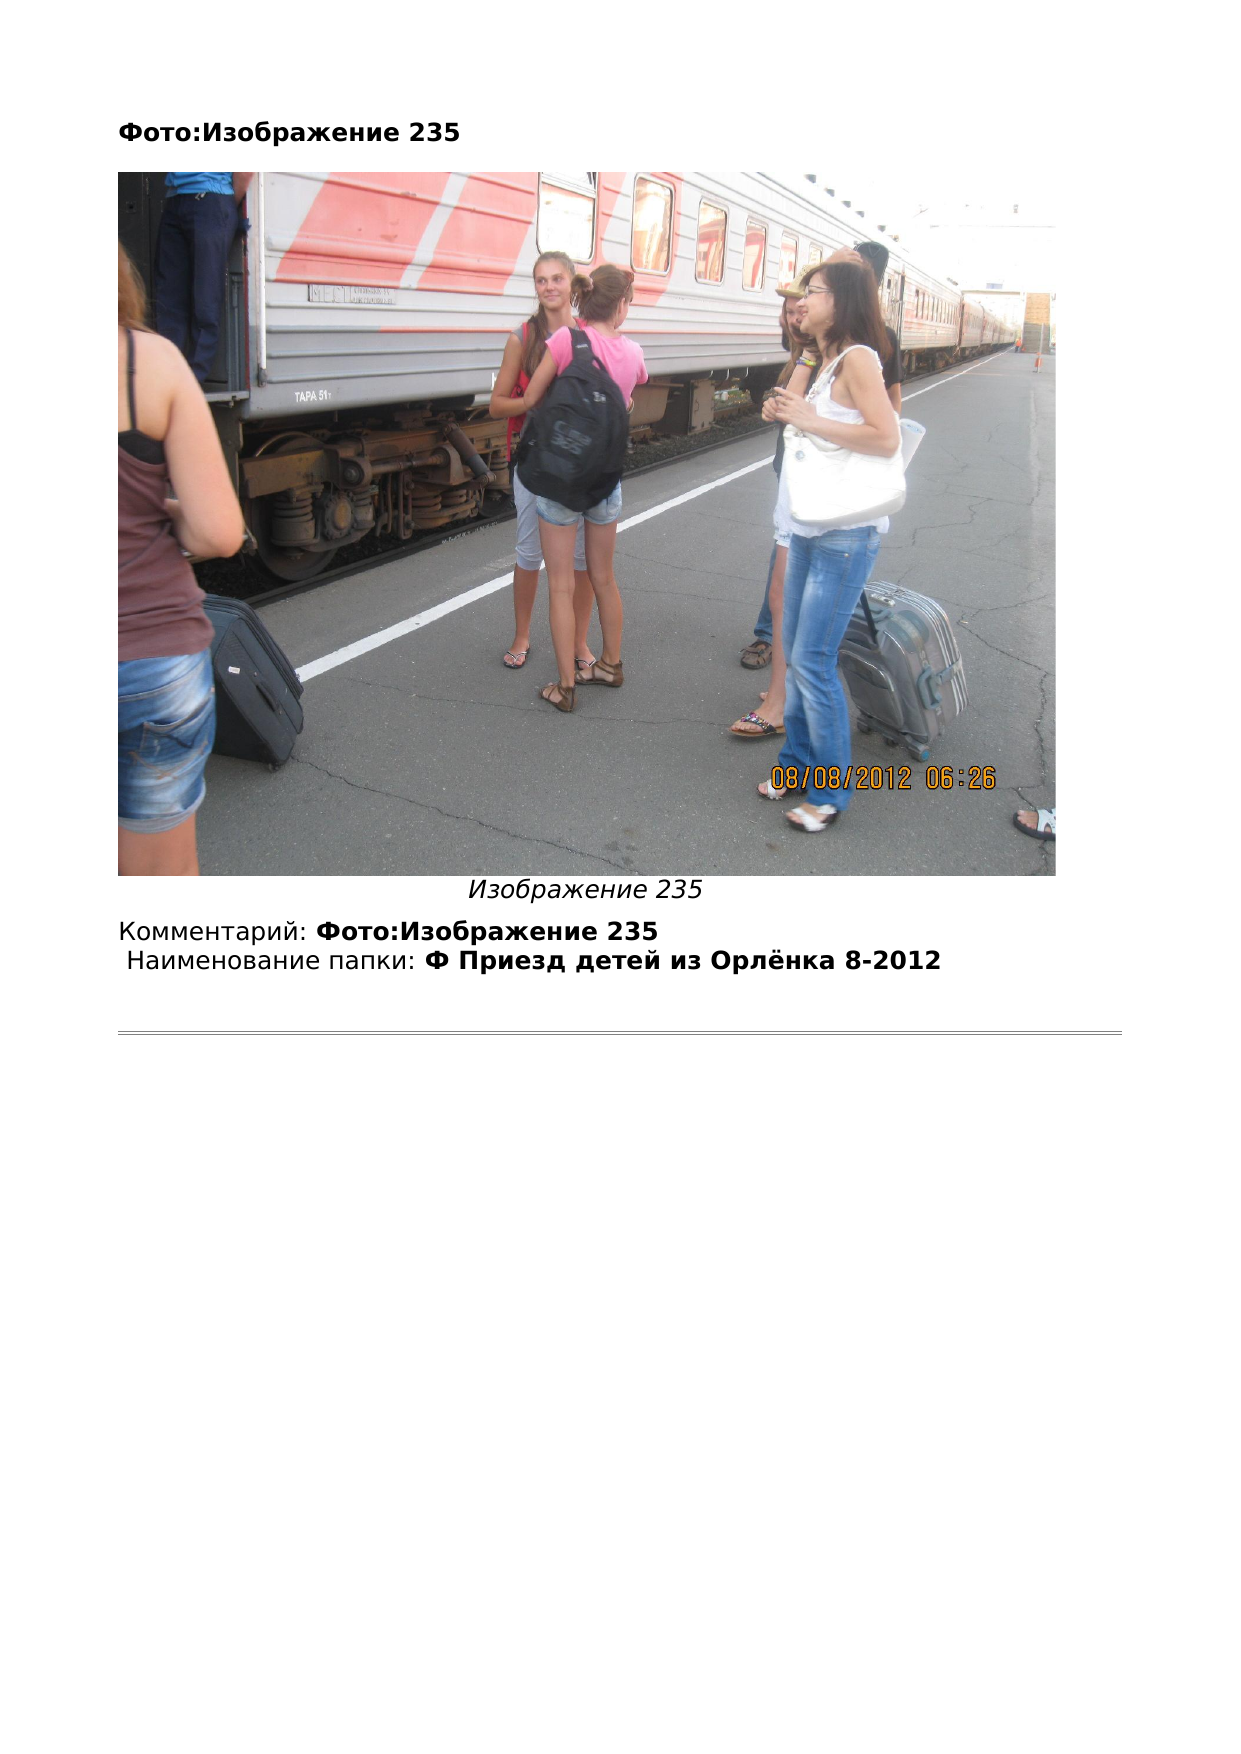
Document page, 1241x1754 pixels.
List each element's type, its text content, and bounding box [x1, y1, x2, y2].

text Комментарий: Фото:Изображение 235 Наименование папки: Ф Приезд детей из Орлёнка 8-2012 [118, 917, 1122, 1004]
picture [118, 172, 1056, 876]
subtitle Фото:Изображение 235 [118, 118, 1122, 147]
text Изображение 235 [118, 876, 1056, 904]
